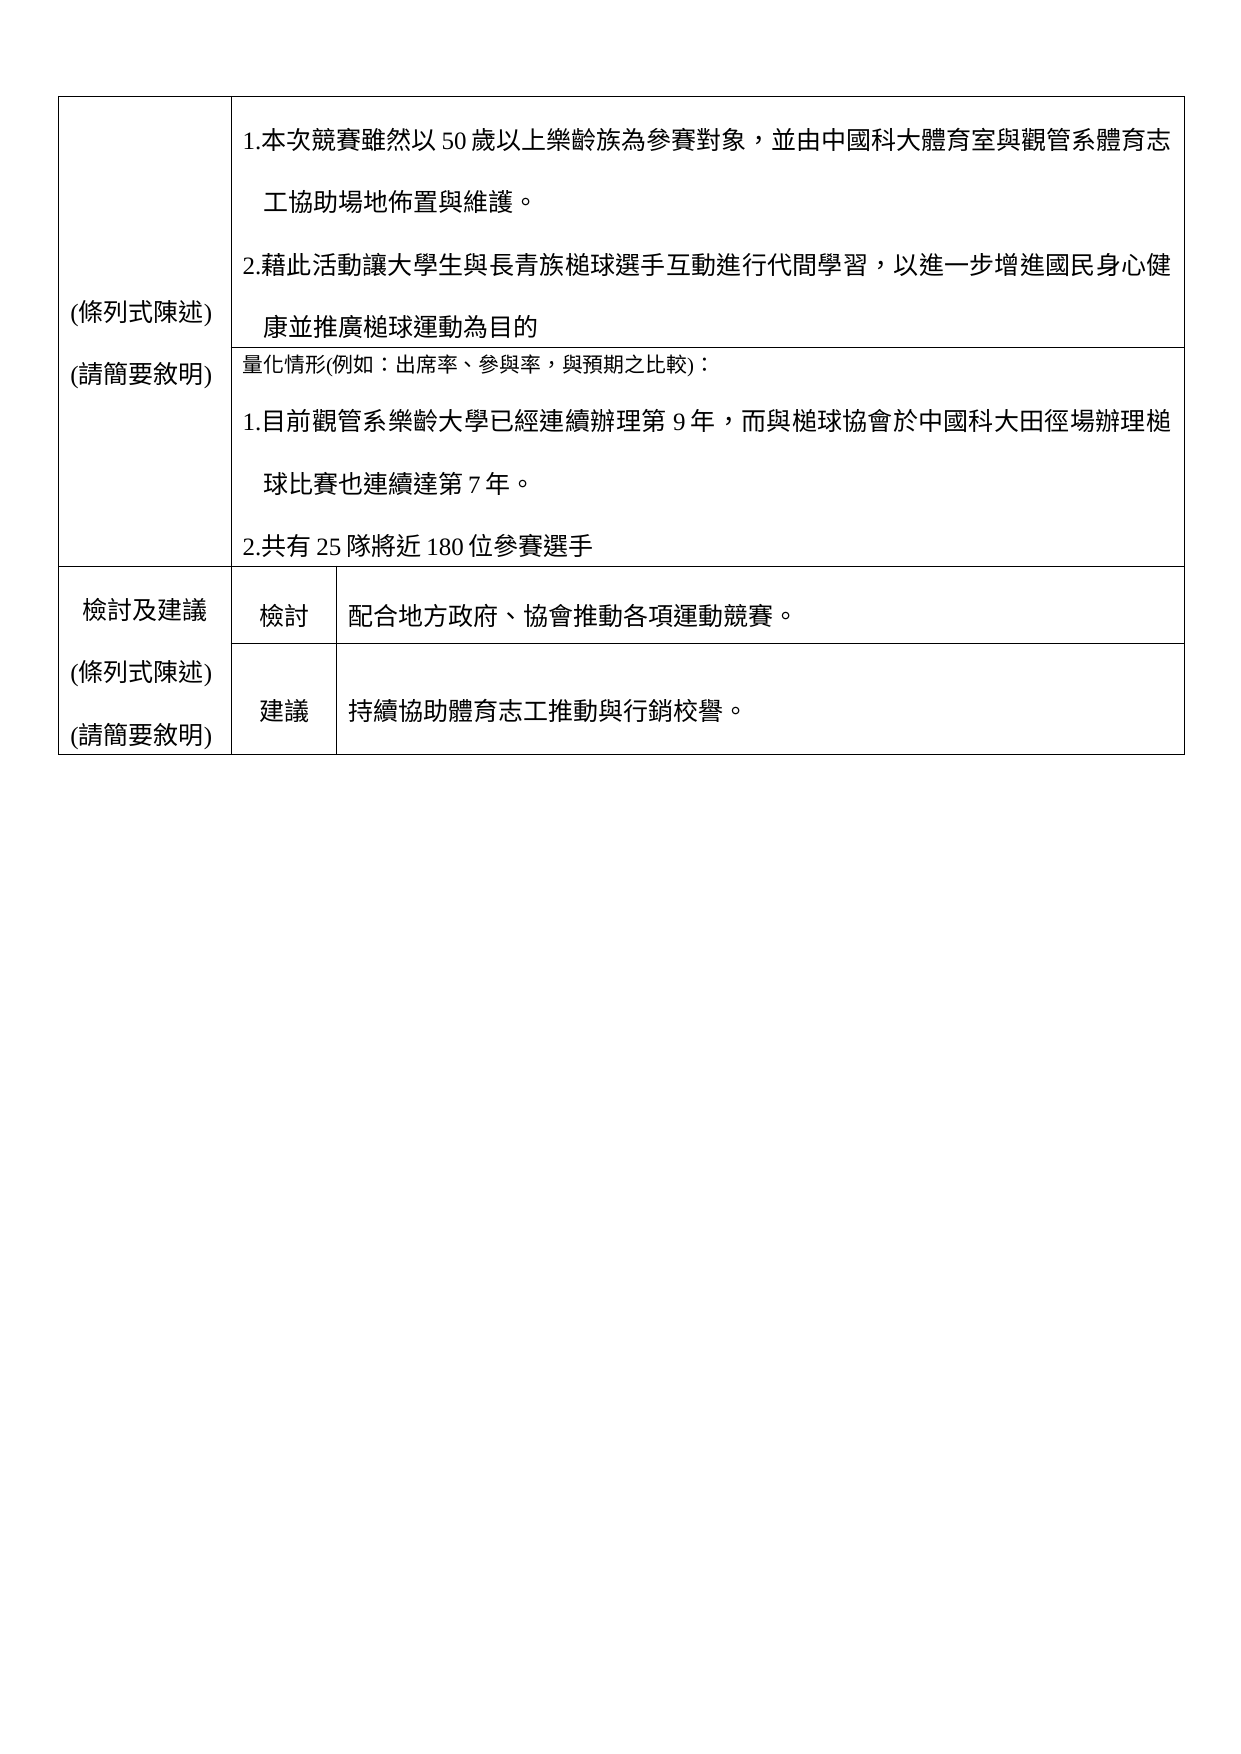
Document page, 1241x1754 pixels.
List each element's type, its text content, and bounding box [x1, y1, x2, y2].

table_cell 1.本次競賽雖然以50歲以上樂齡族為參賽對象，並由中國科大體育室與觀管系體育志工協助場地佈置與維護。 2.藉此活動讓大學生與長青族槌球選手互動進行代間學習，以進一步增進國民身心健康並推廣槌球運動為目的 [232, 97, 1184, 347]
table_cell 檢討 [232, 567, 336, 642]
table_cell 建議 [232, 644, 336, 754]
table_cell 檢討及建議 (條列式陳述) (請簡要敘明) [59, 567, 231, 754]
table_cell 持續協助體育志工推動與行銷校譽。 [337, 644, 1184, 754]
table_cell 配合地方政府、協會推動各項運動競賽。 [337, 567, 1184, 642]
table_cell (條列式陳述) (請簡要敘明) [59, 97, 231, 566]
table_cell 量化情形(例如：出席率、參與率，與預期之比較)： 1.目前觀管系樂齡大學已經連續辦理第9年，而與槌球協會於中國科大田徑場辦理槌球比賽也連續達第7年。 2.共有25隊將近180位參賽選手 [232, 348, 1184, 566]
